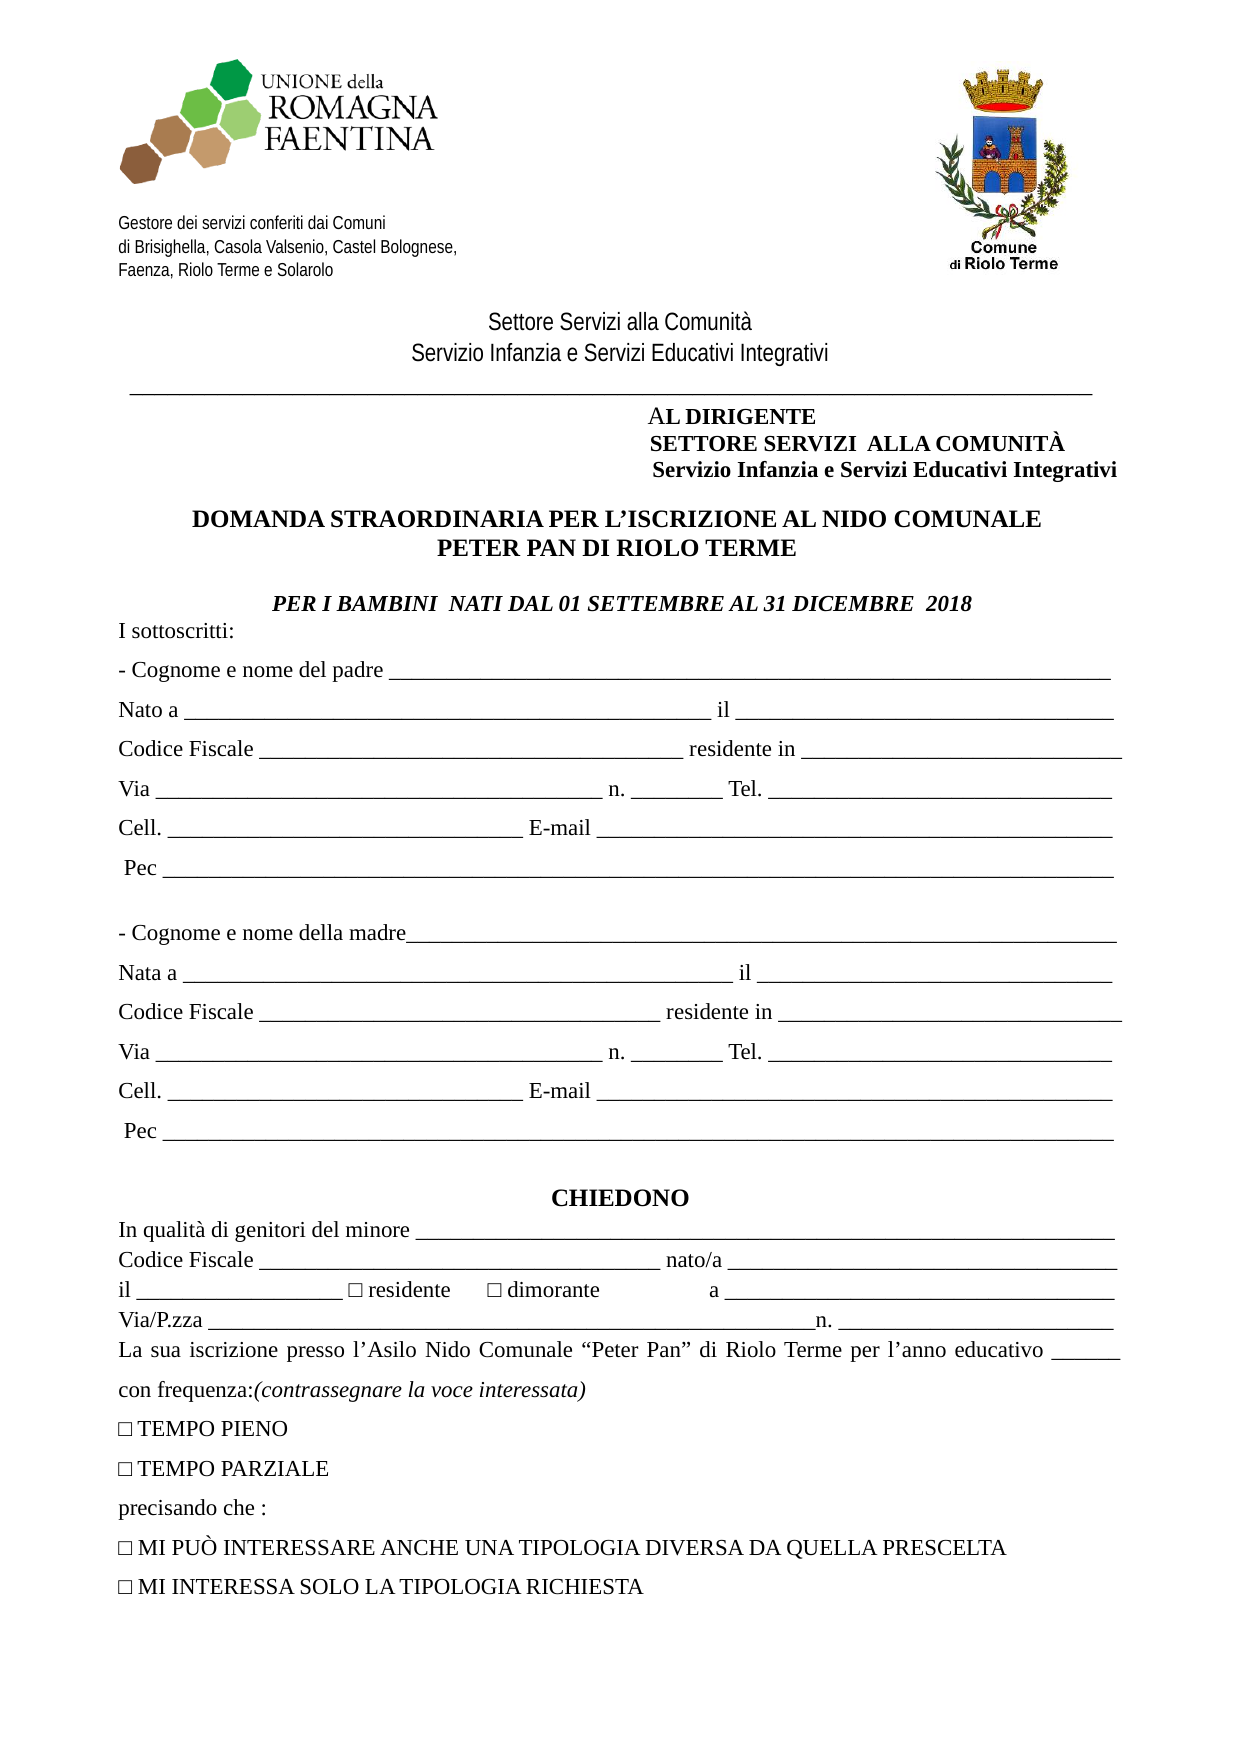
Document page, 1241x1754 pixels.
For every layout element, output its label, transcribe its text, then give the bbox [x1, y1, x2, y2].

text Cell. _______________________________ E-mail _____________________________________________ [118, 814, 1122, 840]
text DOMANDA STRAORDINARIA PER L’ISCRIZIONE AL NIDO COMUNALE [118, 504, 1122, 533]
picture [119, 59, 438, 184]
text □ MI INTERESSA SOLO LA TIPOLOGIA RICHIESTA [118, 1573, 1122, 1600]
text - Cognome e nome della madre______________________________________________________________ [118, 919, 1122, 946]
text □ MI PUÒ INTERESSARE ANCHE UNA TIPOLOGIA DIVERSA DA QUELLA PRESCELTA [118, 1534, 1122, 1560]
text Via _______________________________________ n. ________ Tel. ______________________________ [118, 774, 1122, 801]
text AL DIRIGENTE [118, 401, 1122, 430]
text Codice Fiscale ___________________________________ nato/a __________________________________ [118, 1246, 1122, 1272]
text La sua iscrizione presso l’Asilo Nido Comunale “Peter Pan” di Riolo Terme per l’anno educativo ______ con frequenza:(contrassegnare la voce interessata) [118, 1336, 1122, 1402]
text □ TEMPO PARZIALE [118, 1455, 1122, 1481]
text di Brisighella, Casola Valsenio, Castel Bolognese, [118, 236, 886, 257]
text I sottoscritti: [118, 617, 1122, 643]
text SETTORE SERVIZI ALLA COMUNITÀ [118, 430, 1122, 456]
text Faenza, Riolo Terme e Solarolo [118, 259, 886, 281]
text Servizio Infanzia e Servizi Educativi Integrativi [118, 338, 1122, 367]
text il __________________ □ residente □ dimorante a __________________________________ [118, 1276, 1122, 1302]
text precisando che : [118, 1494, 1122, 1521]
text In qualità di genitori del minore _____________________________________________________________ [118, 1216, 1122, 1242]
text Nato a ______________________________________________ il _________________________________ [118, 696, 1122, 722]
text CHIEDONO [118, 1183, 1122, 1211]
text Codice Fiscale ___________________________________ residente in ______________________________ [118, 998, 1122, 1025]
text Settore Servizi alla Comunità [118, 307, 1122, 335]
text Pec ___________________________________________________________________________________ [118, 853, 1122, 880]
picture [887, 61, 1121, 294]
text - Cognome e nome del padre _______________________________________________________________ [118, 656, 1122, 682]
text Nata a ________________________________________________ il _______________________________ [118, 959, 1122, 985]
text PETER PAN DI RIOLO TERME [118, 533, 1122, 562]
text Via _______________________________________ n. ________ Tel. ______________________________ [118, 1038, 1122, 1064]
text Codice Fiscale _____________________________________ residente in ____________________________ [118, 735, 1122, 761]
text Cell. _______________________________ E-mail _____________________________________________ [118, 1077, 1122, 1104]
text Gestore dei servizi conferiti dai Comuni [118, 212, 886, 233]
text □ TEMPO PIENO [118, 1415, 1122, 1442]
text _____________________________________________________________________________ [118, 369, 1122, 398]
text Via/P.zza _____________________________________________________n. ________________________ [118, 1306, 1122, 1333]
text PER I BAMBINI NATI DAL 01 SETTEMBRE AL 31 DICEMBRE 2018 [118, 590, 1122, 617]
text Servizio Infanzia e Servizi Educativi Integrativi [118, 456, 1122, 482]
text Pec ___________________________________________________________________________________ [118, 1117, 1122, 1143]
